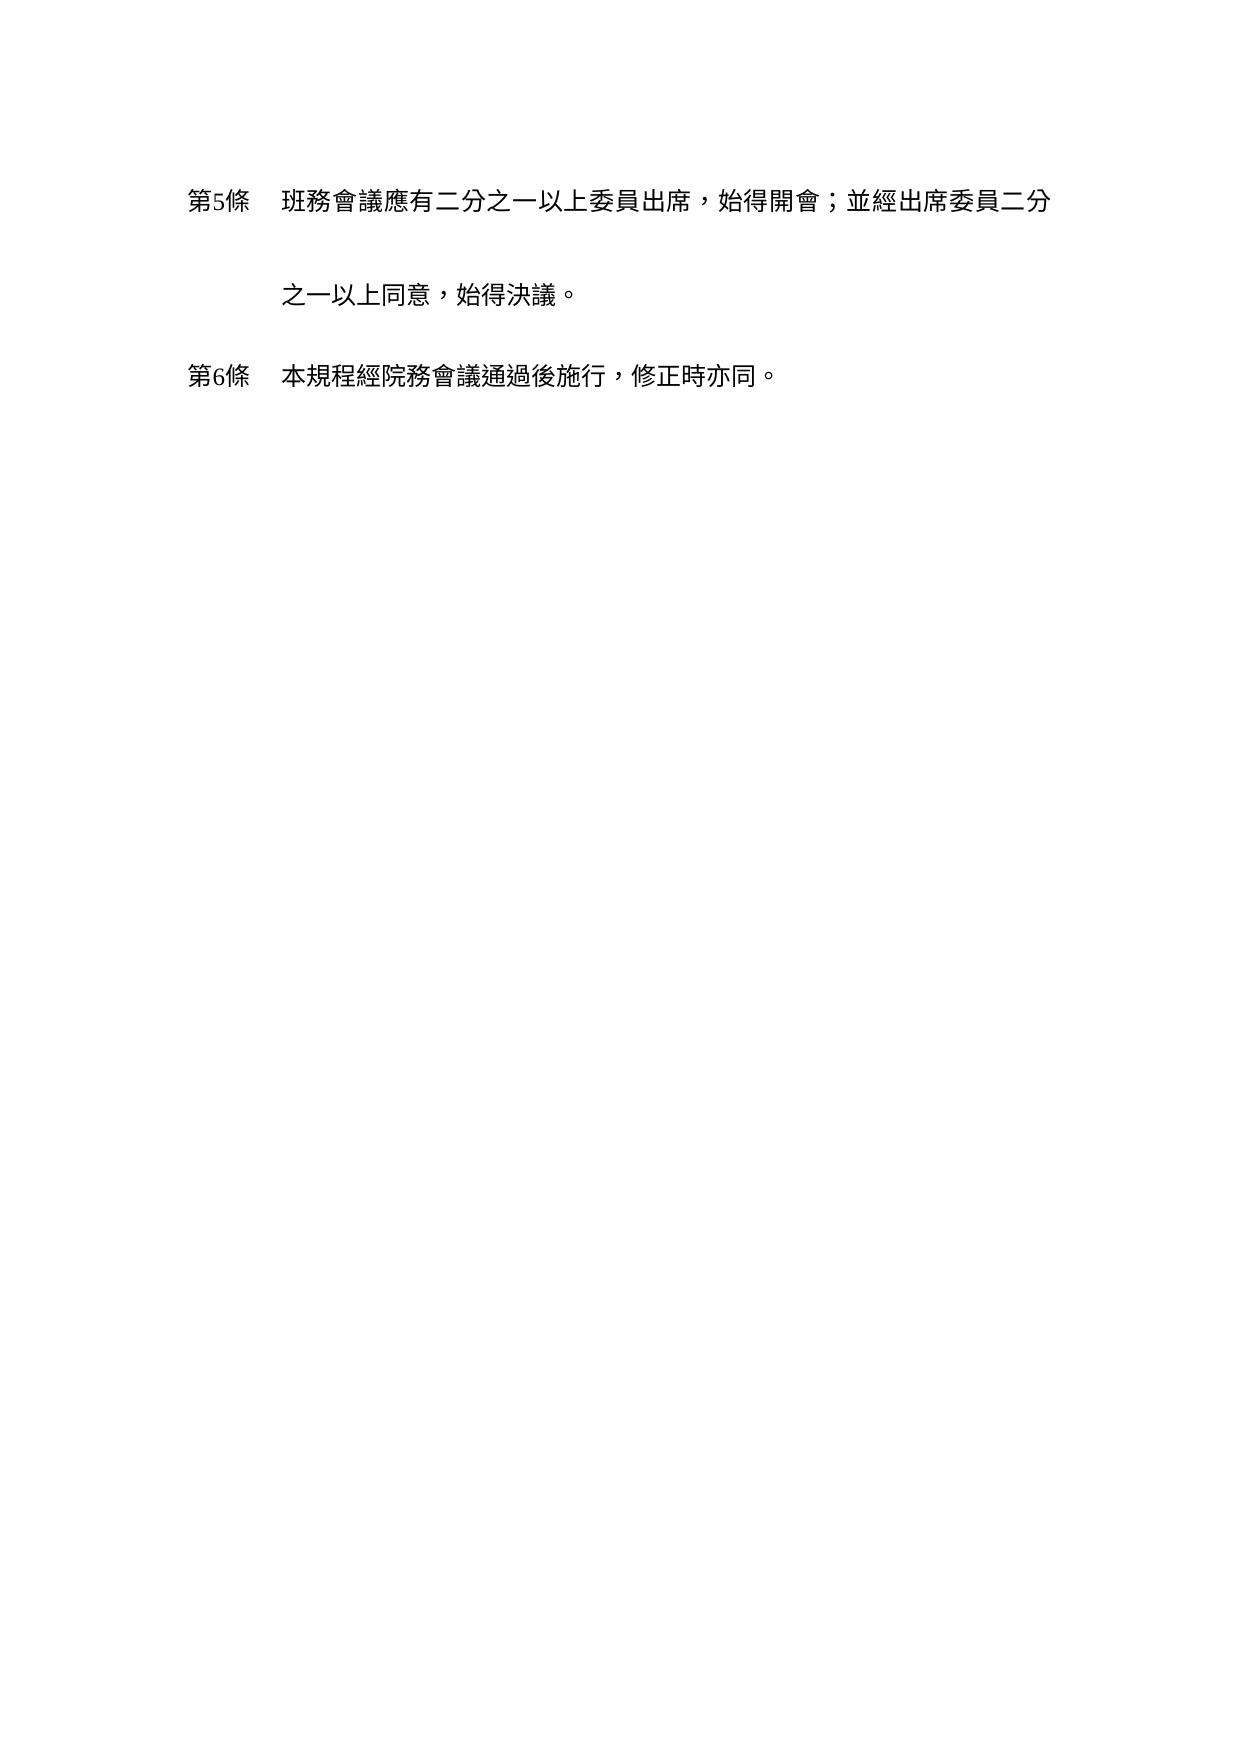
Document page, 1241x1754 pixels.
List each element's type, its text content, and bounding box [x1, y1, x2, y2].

list 本規程經院務會議通過後施行，修正時亦同。 [187, 333, 1053, 395]
list 班務會議應有二分之一以上委員出席，始得開會；並經出席委員二分之一以上同意，始得決議。 [187, 158, 1053, 314]
